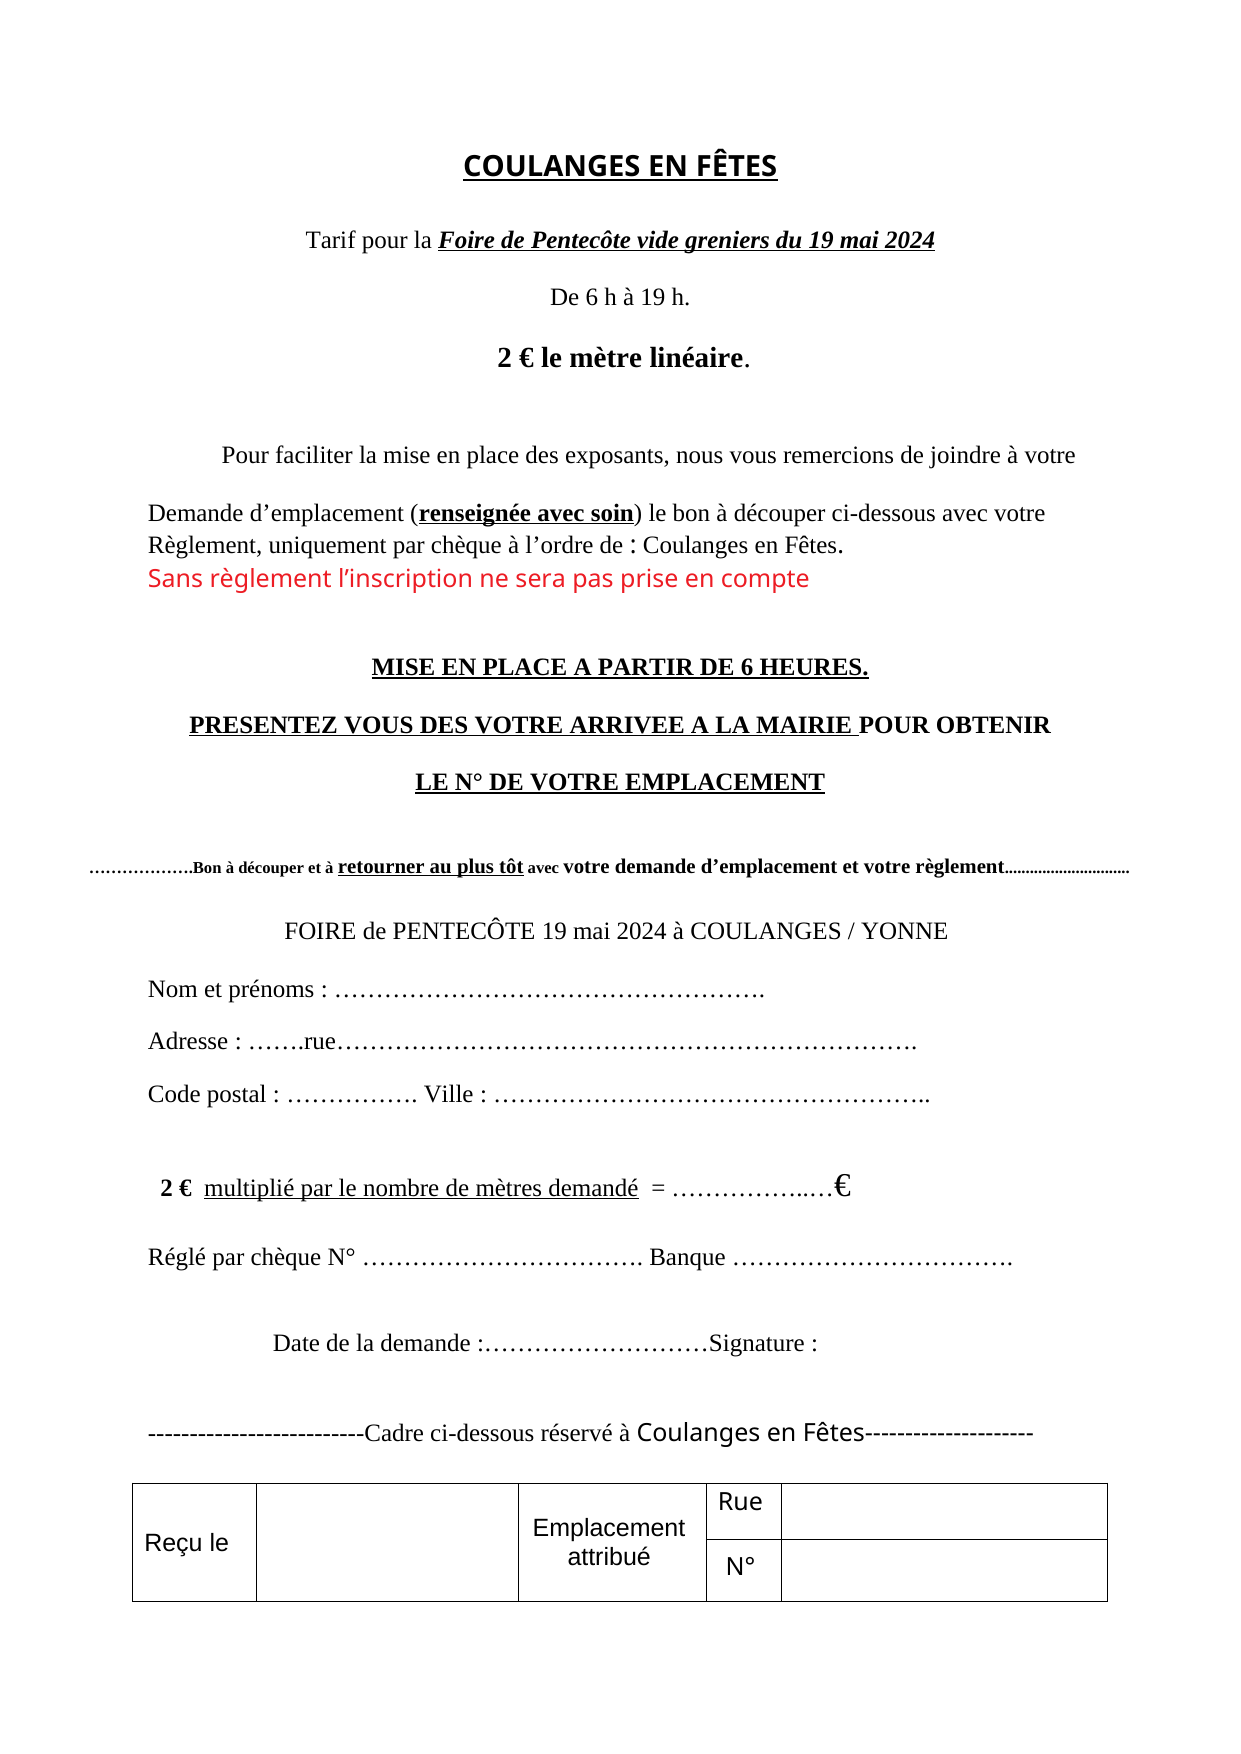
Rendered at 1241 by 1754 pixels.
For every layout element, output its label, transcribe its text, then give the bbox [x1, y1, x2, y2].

table_cell N° [707, 1540, 781, 1601]
text Date de la demande :………………………Signature : [148, 1328, 1085, 1357]
text 2 € le mètre linéaire. [148, 340, 1092, 373]
table_header [782, 1484, 1107, 1539]
text Sans règlement l’inscription ne sera pas prise en compte [148, 561, 1092, 595]
text ……………….Bon à découper et à retourner au plus tôt avec votre demande d’emplacement et votre règlement.............................. [35, 854, 1179, 878]
text Demande d’emplacement (renseignée avec soin) le bon à découper ci-dessous avec votre Règlement, uniquement par chèque à l’ordre de : Coulanges en Fêtes. [148, 498, 1092, 561]
text MISE EN PLACE A PARTIR DE 6 HEURES. [148, 652, 1092, 681]
text Réglé par chèque N° ……………………………. Banque ……………………………. [148, 1242, 1085, 1271]
table_header Emplacement attribué [519, 1484, 706, 1601]
text Pour faciliter la mise en place des exposants, nous vous remercions de joindre à votre [148, 441, 1092, 469]
table_header Reçu le [133, 1484, 256, 1601]
text FOIRE de PENTECÔTE 19 mai 2024 à COULANGES / YONNE [148, 916, 1085, 945]
text --------------------------Cadre ci-dessous réservé à Coulanges en Fêtes--------------------- [148, 1414, 1085, 1448]
text De 6 h à 19 h. [148, 282, 1092, 311]
text Nom et prénoms : ……………………………………………. [148, 974, 1085, 1002]
table_header Rue [707, 1484, 781, 1539]
table_cell [782, 1540, 1107, 1601]
text Code postal : ……………. Ville : …………………………………………….. [148, 1079, 1085, 1108]
text 2 € multiplié par le nombre de mètres demandé = ……………..…€ [148, 1165, 1085, 1204]
text Adresse : …….rue……………………………………………………………. [148, 1026, 1085, 1055]
text Tarif pour la Foire de Pentecôte vide greniers du 19 mai 2024 [148, 225, 1092, 254]
text COULANGES EN FÊTES [148, 146, 1092, 185]
text PRESENTEZ VOUS DES VOTRE ARRIVEE A LA MAIRIE POUR OBTENIR [148, 710, 1092, 739]
text LE N° DE VOTRE EMPLACEMENT [148, 767, 1092, 796]
table_header [257, 1484, 518, 1601]
